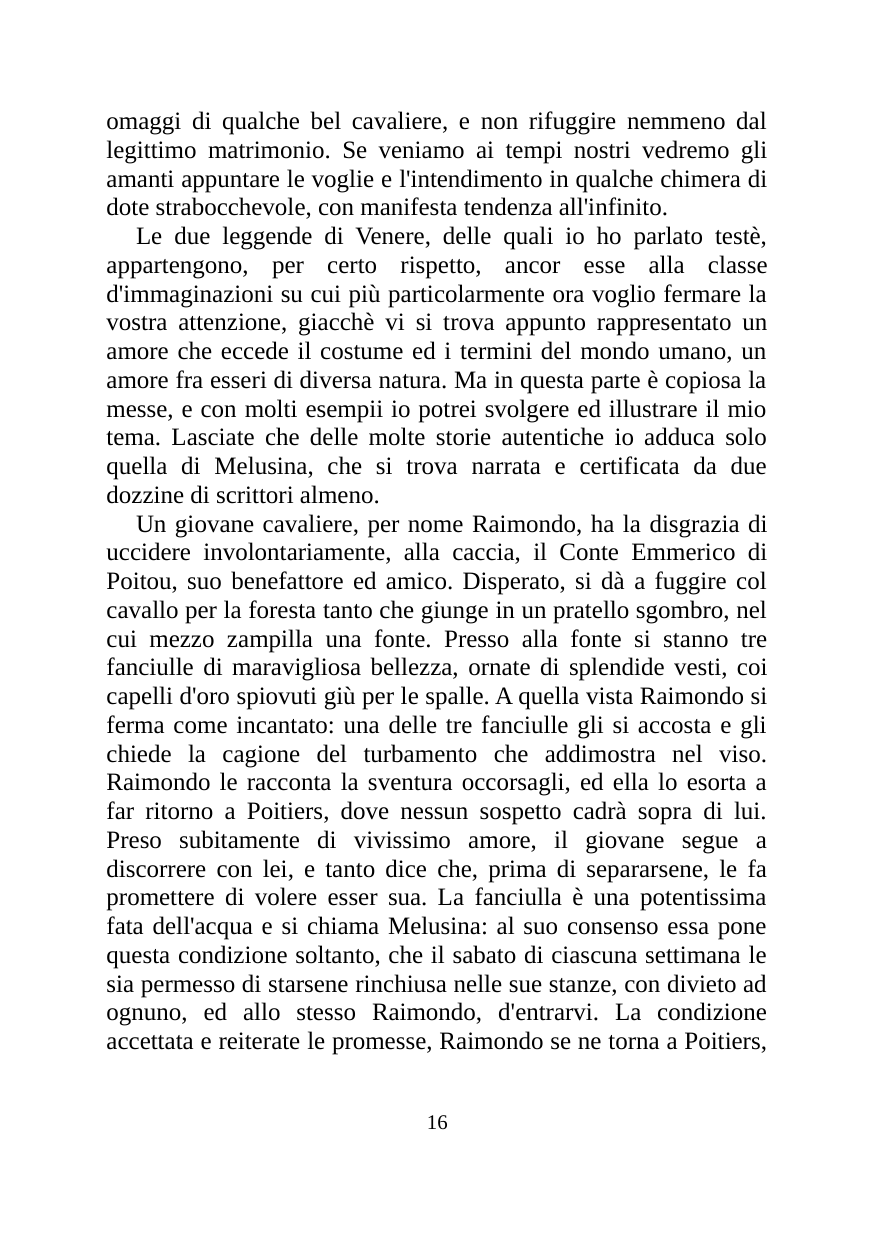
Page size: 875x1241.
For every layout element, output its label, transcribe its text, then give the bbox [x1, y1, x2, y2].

text omaggi di qualche bel cavaliere, e non rifuggire nemmeno dal legittimo matrimonio. Se veniamo ai tempi nostri vedremo gli amanti appuntare le voglie e l'intendimento in qualche chimera di dote strabocchevole, con manifesta tendenza all'infinito. [106, 106, 768, 221]
text Le due leggende di Venere, delle quali io ho parlato testè, appartengono, per certo rispetto, ancor esse alla classe d'immaginazioni su cui più particolarmente ora voglio fermare la vostra attenzione, giacchè vi si trova appunto rappresentato un amore che eccede il costume ed i termini del mondo umano, un amore fra esseri di diversa natura. Ma in questa parte è copiosa la messe, e con molti esempii io potrei svolgere ed illustrare il mio tema. Lasciate che delle molte storie autentiche io adduca solo quella di Melusina, che si trova narrata e certificata da due dozzine di scrittori almeno. [106, 221, 768, 509]
text Un giovane cavaliere, per nome Raimondo, ha la disgrazia di uccidere involontariamente, alla caccia, il Conte Emmerico di Poitou, suo benefattore ed amico. Disperato, si dà a fuggire col cavallo per la foresta tanto che giunge in un pratello sgombro, nel cui mezzo zampilla una fonte. Presso alla fonte si stanno tre fanciulle di maravigliosa bellezza, ornate di splendide vesti, coi capelli d'oro spiovuti giù per le spalle. A quella vista Raimondo si ferma come incantato: una delle tre fanciulle gli si accosta e gli chiede la cagione del turbamento che addimostra nel viso. Raimondo le racconta la sventura occorsagli, ed ella lo esorta a far ritorno a Poitiers, dove nessun sospetto cadrà sopra di lui. Preso subitamente di vivissimo amore, il giovane segue a discorrere con lei, e tanto dice che, prima di separarsene, le fa promettere di volere esser sua. La fanciulla è una potentissima fata dell'acqua e si chiama Melusina: al suo consenso essa pone questa condizione soltanto, che il sabato di ciascuna settimana le sia permesso di starsene rinchiusa nelle sue stanze, con divieto ad ognuno, ed allo stesso Raimondo, d'entrarvi. La condizione accettata e reiterate le promesse, Raimondo se ne torna a Poitiers, [106, 509, 768, 1055]
